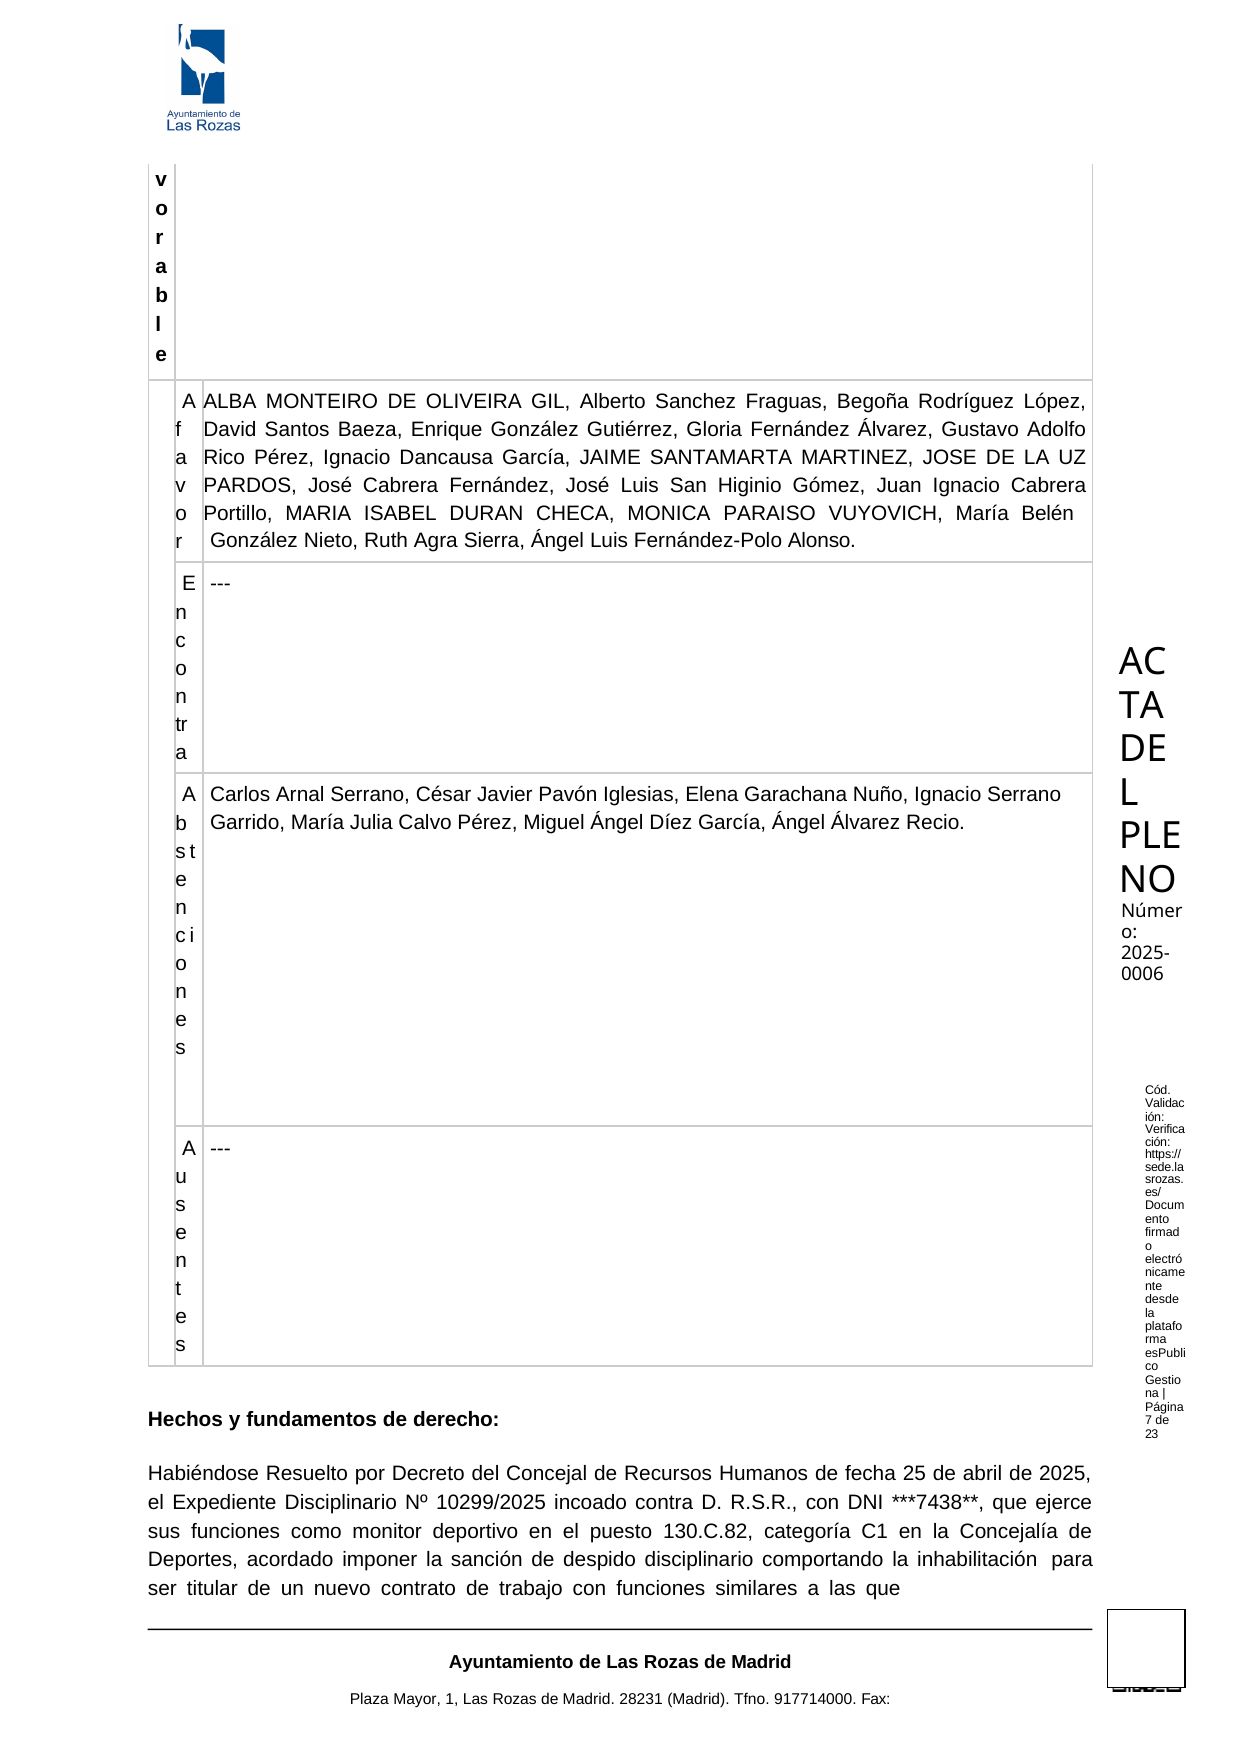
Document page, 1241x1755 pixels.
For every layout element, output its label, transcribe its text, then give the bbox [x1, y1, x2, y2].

table_header [176, 164, 1092, 378]
table_cell ALBA MONTEIRO DE OLIVEIRA GIL, Alberto Sanchez Fraguas, Begoña Rodríguez López, David Santos Baeza, Enrique González Gutiérrez, Gloria Fernández Álvarez, Gustavo Adolfo Rico Pérez, Ignacio Dancausa García, JAIME SANTAMARTA MARTINEZ, JOSE DE LA UZ PARDOS, José Cabrera Fernández, José Luis San Higinio Gómez, Juan Ignacio Cabrera Portillo, MARIA ISABEL DURAN CHECA, MONICA PARAISO VUYOVICH, María Belén González Nieto, Ruth Agra Sierra, Ángel Luis Fernández-Polo Alonso. [204, 381, 1092, 561]
table_cell --- [204, 563, 1092, 772]
table_cell A f a v o r [176, 381, 202, 561]
text Cód. Validación: [1145, 1083, 1186, 1124]
text Habiéndose Resuelto por Decreto del Concejal de Recursos Humanos de fecha 25 de abril de 2025, el Expediente Disciplinario Nº 10299/2025 incoado contra D. R.S.R., con DNI ***7438**, que ejerce sus funciones como monitor deportivo en el puesto 130.C.82, categoría C1 en la Concejalía de Deportes, acordado imponer la sanción de despido disciplinario comportando la inhabilitación para ser titular de un nuevo contrato de trabajo con funciones similares a las que [148, 1461, 1093, 1600]
table_cell --- [204, 1127, 1092, 1365]
text ACTA DEL PLENO [1119, 640, 1185, 901]
table_cell A u s e n t e s [176, 1127, 202, 1365]
text Verificación: https://sede.lasrozas.es/ [1145, 1124, 1186, 1199]
table_cell Carlos Arnal Serrano, César Javier Pavón Iglesias, Elena Garachana Nuño, Ignacio Serrano Garrido, María Julia Calvo Pérez, Miguel Ángel Díez García, Ángel Álvarez Recio. [204, 774, 1092, 1125]
table_header v o r a b l e [149, 164, 174, 378]
table_cell A b s t e n c i o n e s [176, 774, 202, 1125]
text Número: 2025-0006 Fecha: 27/06/2025 [1121, 901, 1185, 985]
text Documento firmado electrónicamente desde la plataforma esPublico Gestiona | Página 7 de 23 [1145, 1199, 1186, 1441]
table_cell [149, 381, 174, 1365]
table_cell E n c o n tr a [176, 563, 202, 772]
subtitle Hechos y fundamentos de derecho: [148, 1407, 1093, 1431]
